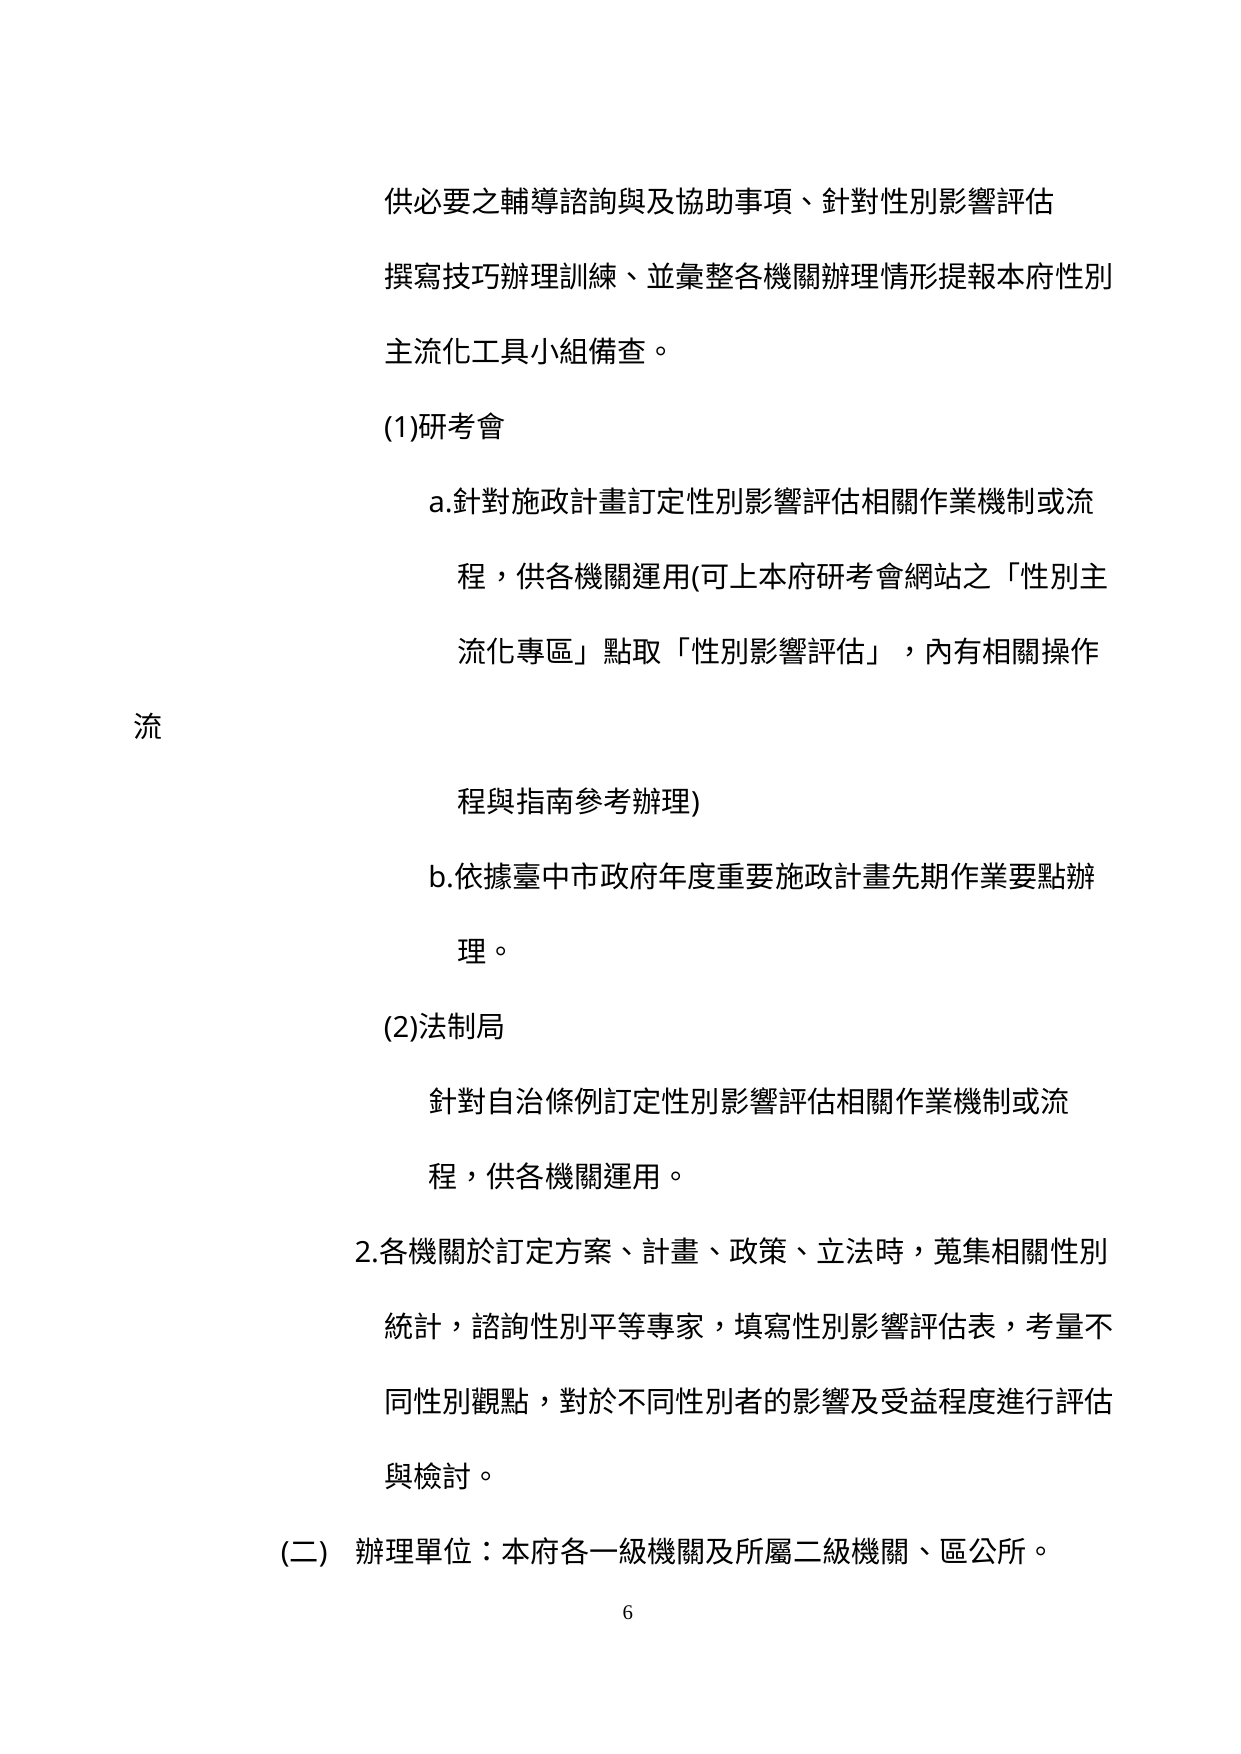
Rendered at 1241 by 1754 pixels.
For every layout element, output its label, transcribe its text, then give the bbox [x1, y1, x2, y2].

text 程與指南參考辦理) [133, 762, 1122, 837]
list 撰寫技巧辦理訓練、並彙整各機關辦理情形提報本府性別 [183, 237, 1122, 312]
list 同性別觀點，對於不同性別者的影響及受益程度進行評估 [183, 1362, 1122, 1437]
text 流化專區」點取「性別影響評估」，內有相關操作流 [133, 612, 1122, 762]
text 程，供各機關運用。 [133, 1137, 1122, 1212]
text 針對自治條例訂定性別影響評估相關作業機制或流 [133, 1062, 1122, 1137]
list a.針對施政計畫訂定性別影響評估相關作業機制或流 [183, 462, 1122, 537]
list 程，供各機關運用(可上本府研考會網站之「性別主 [183, 537, 1122, 612]
list 統計，諮詢性別平等專家，填寫性別影響評估表，考量不 [183, 1287, 1122, 1362]
list 主流化工具小組備查。 [183, 312, 1122, 387]
list 2.各機關於訂定方案、計畫、政策、立法時，蒐集相關性別 [183, 1212, 1122, 1287]
text 理。 [133, 912, 1122, 987]
text b.依據臺中市政府年度重要施政計畫先期作業要點辦 [133, 837, 1122, 912]
text (2)法制局 [133, 987, 1122, 1062]
list 供必要之輔導諮詢與及協助事項、針對性別影響評估 [183, 162, 1122, 237]
list (1)研考會 [356, 387, 1122, 462]
list 辦理單位：本府各一級機關及所屬二級機關、區公所。 [281, 1512, 1122, 1587]
list 與檢討。 [183, 1437, 1122, 1512]
